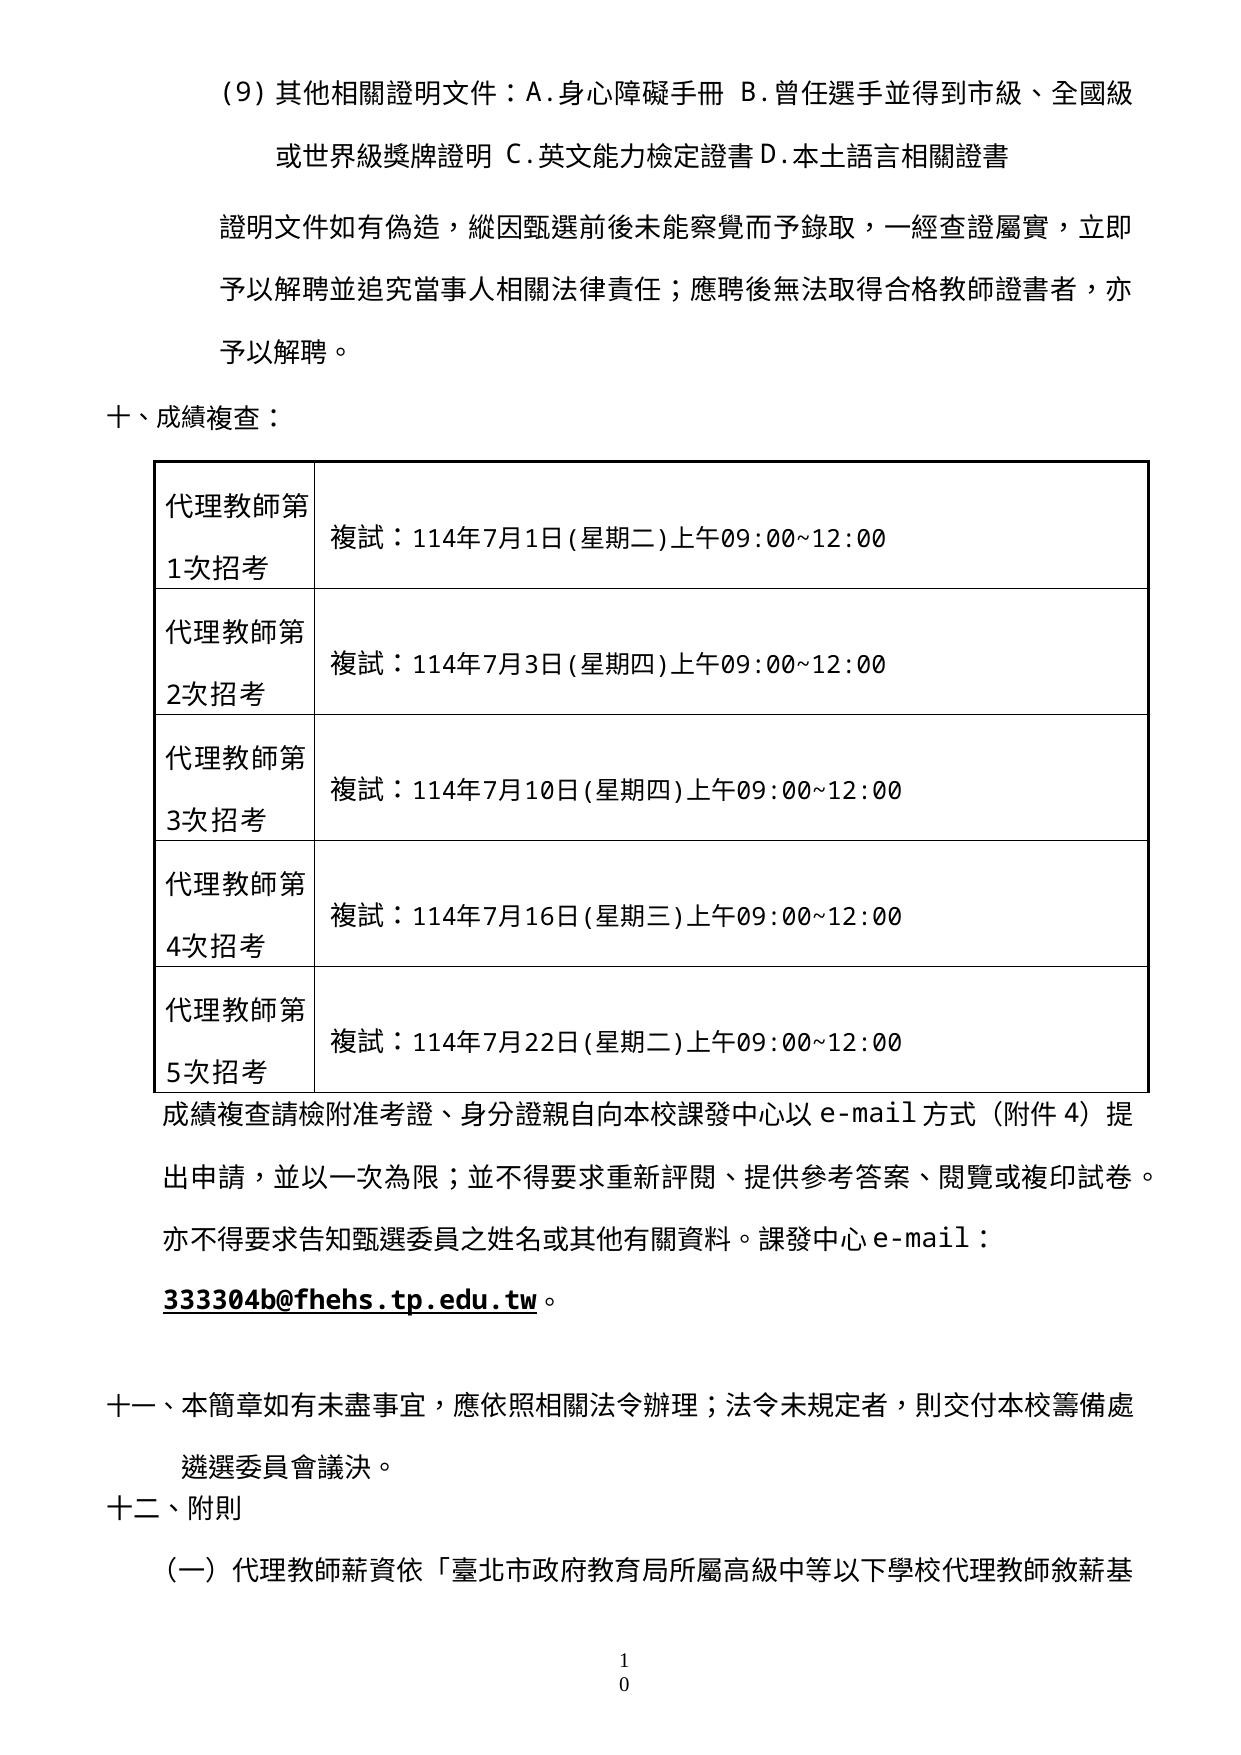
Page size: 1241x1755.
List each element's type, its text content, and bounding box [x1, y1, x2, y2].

text 十二、附則 [106, 1487, 1134, 1549]
text 十一、本簡章如有未盡事宜，應依照相關法令辦理；法令未規定者，則交付本校籌備處遴選委員會議決。 [106, 1362, 1134, 1487]
table_cell 代理教師第2次招考 [156, 589, 314, 714]
table_cell 複試：114年7月10日(星期四)上午09:00~12:00 [315, 715, 1147, 840]
text 十、成績複查： [106, 397, 1134, 460]
table_header 代理教師第1次招考 [156, 463, 314, 588]
table_header 複試：114年7月1日(星期二)上午09:00~12:00 [315, 463, 1147, 588]
table_cell 代理教師第4次招考 [156, 841, 314, 966]
text 證明文件如有偽造，縱因甄選前後未能察覺而予錄取，一經查證屬實，立即予以解聘並追究當事人相關法律責任；應聘後無法取得合格教師證書者，亦予以解聘。 [219, 206, 1134, 393]
text （一）代理教師薪資依「臺北市政府教育局所屬高級中等以下學校代理教師敘薪基 [151, 1549, 1134, 1612]
text 333304b@fhehs.tp.edu.tw。 [163, 1281, 1134, 1343]
table_cell 代理教師第5次招考 [156, 967, 314, 1092]
table_cell 複試：114年7月16日(星期三)上午09:00~12:00 [315, 841, 1147, 966]
table_cell 複試：114年7月3日(星期四)上午09:00~12:00 [315, 589, 1147, 714]
text 成績複查請檢附准考證、身分證親自向本校課發中心以e-mail方式（附件4）提出申請，並以一次為限；並不得要求重新評閱、提供參考答案、閱覽或複印試卷。亦不得要求告知甄選委員之姓名或其他有關資料。課發中心e-mail： [163, 1093, 1134, 1281]
table_cell 代理教師第3次招考 [156, 715, 314, 840]
list 其他相關證明文件：A.身心障礙手冊 B.曾任選手並得到市級、全國級或世界級獎牌證明 C.英文能力檢定證書D.本土語言相關證書 [219, 72, 1134, 197]
table_cell 複試：114年7月22日(星期二)上午09:00~12:00 [315, 967, 1147, 1092]
